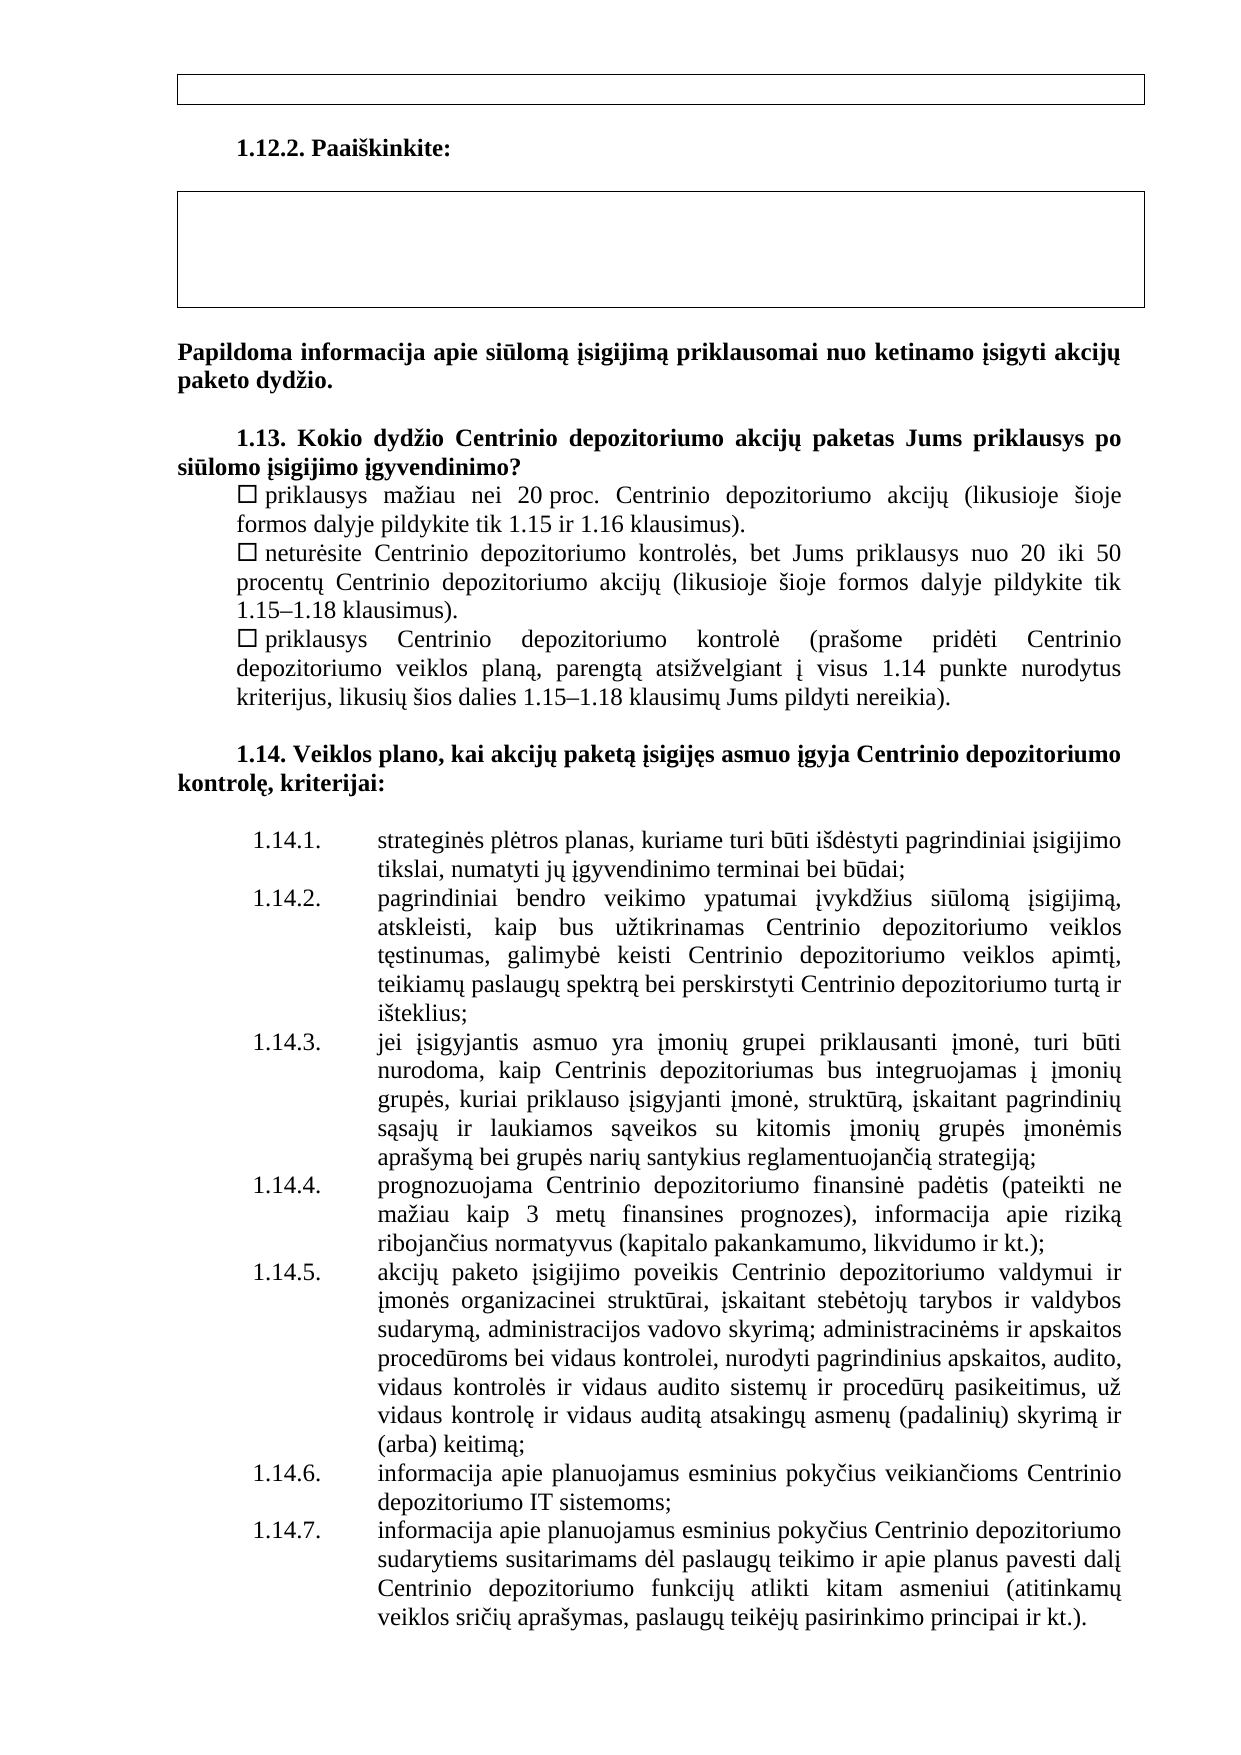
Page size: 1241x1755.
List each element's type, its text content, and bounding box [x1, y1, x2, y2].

text 1.14.2. pagrindiniai bendro veikimo ypatumai įvykdžius siūlomą įsigijimą, atskleisti, kaip bus užtikrinamas Centrinio depozitoriumo veiklos tęstinumas, galimybė keisti Centrinio depozitoriumo veiklos apimtį, teikiamų paslaugų spektrą bei perskirstyti Centrinio depozitoriumo turtą ir išteklius; [252, 883, 1122, 1027]
table_header [178, 192, 1144, 307]
text 1.14.6. informacija apie planuojamus esminius pokyčius veikiančioms Centrinio depozitoriumo IT sistemoms; [252, 1458, 1122, 1516]
text [] neturėsite Centrinio depozitoriumo kontrolės, bet Jums priklausys nuo 20 iki 50 procentų Centrinio depozitoriumo akcijų (likusioje šioje formos dalyje pildykite tik 1.15–1.18 klausimus). [236, 538, 1122, 624]
text 1.14.3. jei įsigyjantis asmuo yra įmonių grupei priklausanti įmonė, turi būti nurodoma, kaip Centrinis depozitoriumas bus integruojamas į įmonių grupės, kuriai priklauso įsigyjanti įmonė, struktūrą, įskaitant pagrindinių sąsajų ir laukiamos sąveikos su kitomis įmonių grupės įmonėmis aprašymą bei grupės narių santykius reglamentuojančią strategiją; [252, 1027, 1122, 1171]
text [] priklausys Centrinio depozitoriumo kontrolė (prašome pridėti Centrinio depozitoriumo veiklos planą, parengtą atsižvelgiant į visus 1.14 punkte nurodytus kriterijus, likusių šios dalies 1.15–1.18 klausimų Jums pildyti nereikia). [236, 624, 1122, 711]
text 1.13. Kokio dydžio Centrinio depozitoriumo akcijų paketas Jums priklausys po siūlomo įsigijimo įgyvendinimo? [177, 423, 1122, 481]
text Papildoma informacija apie siūlomą įsigijimą priklausomai nuo ketinamo įsigyti akcijų paketo dydžio. [177, 337, 1122, 394]
text [] priklausys mažiau nei 20 proc. Centrinio depozitoriumo akcijų (likusioje šioje formos dalyje pildykite tik 1.15 ir 1.16 klausimus). [236, 481, 1122, 538]
text 1.14. Veiklos plano, kai akcijų paketą įsigijęs asmuo įgyja Centrinio depozitoriumo kontrolę, kriterijai: [177, 739, 1122, 797]
text 1.14.7. informacija apie planuojamus esminius pokyčius Centrinio depozitoriumo sudarytiems susitarimams dėl paslaugų teikimo ir apie planus pavesti dalį Centrinio depozitoriumo funkcijų atlikti kitam asmeniui (atitinkamų veiklos sričių aprašymas, paslaugų teikėjų pasirinkimo principai ir kt.). [252, 1516, 1122, 1631]
text 1.14.4. prognozuojama Centrinio depozitoriumo finansinė padėtis (pateikti ne mažiau kaip 3 metų finansines prognozes), informacija apie riziką ribojančius normatyvus (kapitalo pakankamumo, likvidumo ir kt.); [252, 1171, 1122, 1257]
text 1.14.1. strateginės plėtros planas, kuriame turi būti išdėstyti pagrindiniai įsigijimo tikslai, numatyti jų įgyvendinimo terminai bei būdai; [252, 826, 1122, 883]
text 1.12.2. Paaiškinkite: [236, 133, 1122, 162]
text 1.14.5. akcijų paketo įsigijimo poveikis Centrinio depozitoriumo valdymui ir įmonės organizacinei struktūrai, įskaitant stebėtojų tarybos ir valdybos sudarymą, administracijos vadovo skyrimą; administracinėms ir apskaitos procedūroms bei vidaus kontrolei, nurodyti pagrindinius apskaitos, audito, vidaus kontrolės ir vidaus audito sistemų ir procedūrų pasikeitimus, už vidaus kontrolę ir vidaus auditą atsakingų asmenų (padalinių) skyrimą ir (arba) keitimą; [252, 1257, 1122, 1458]
table_header [178, 75, 1144, 104]
